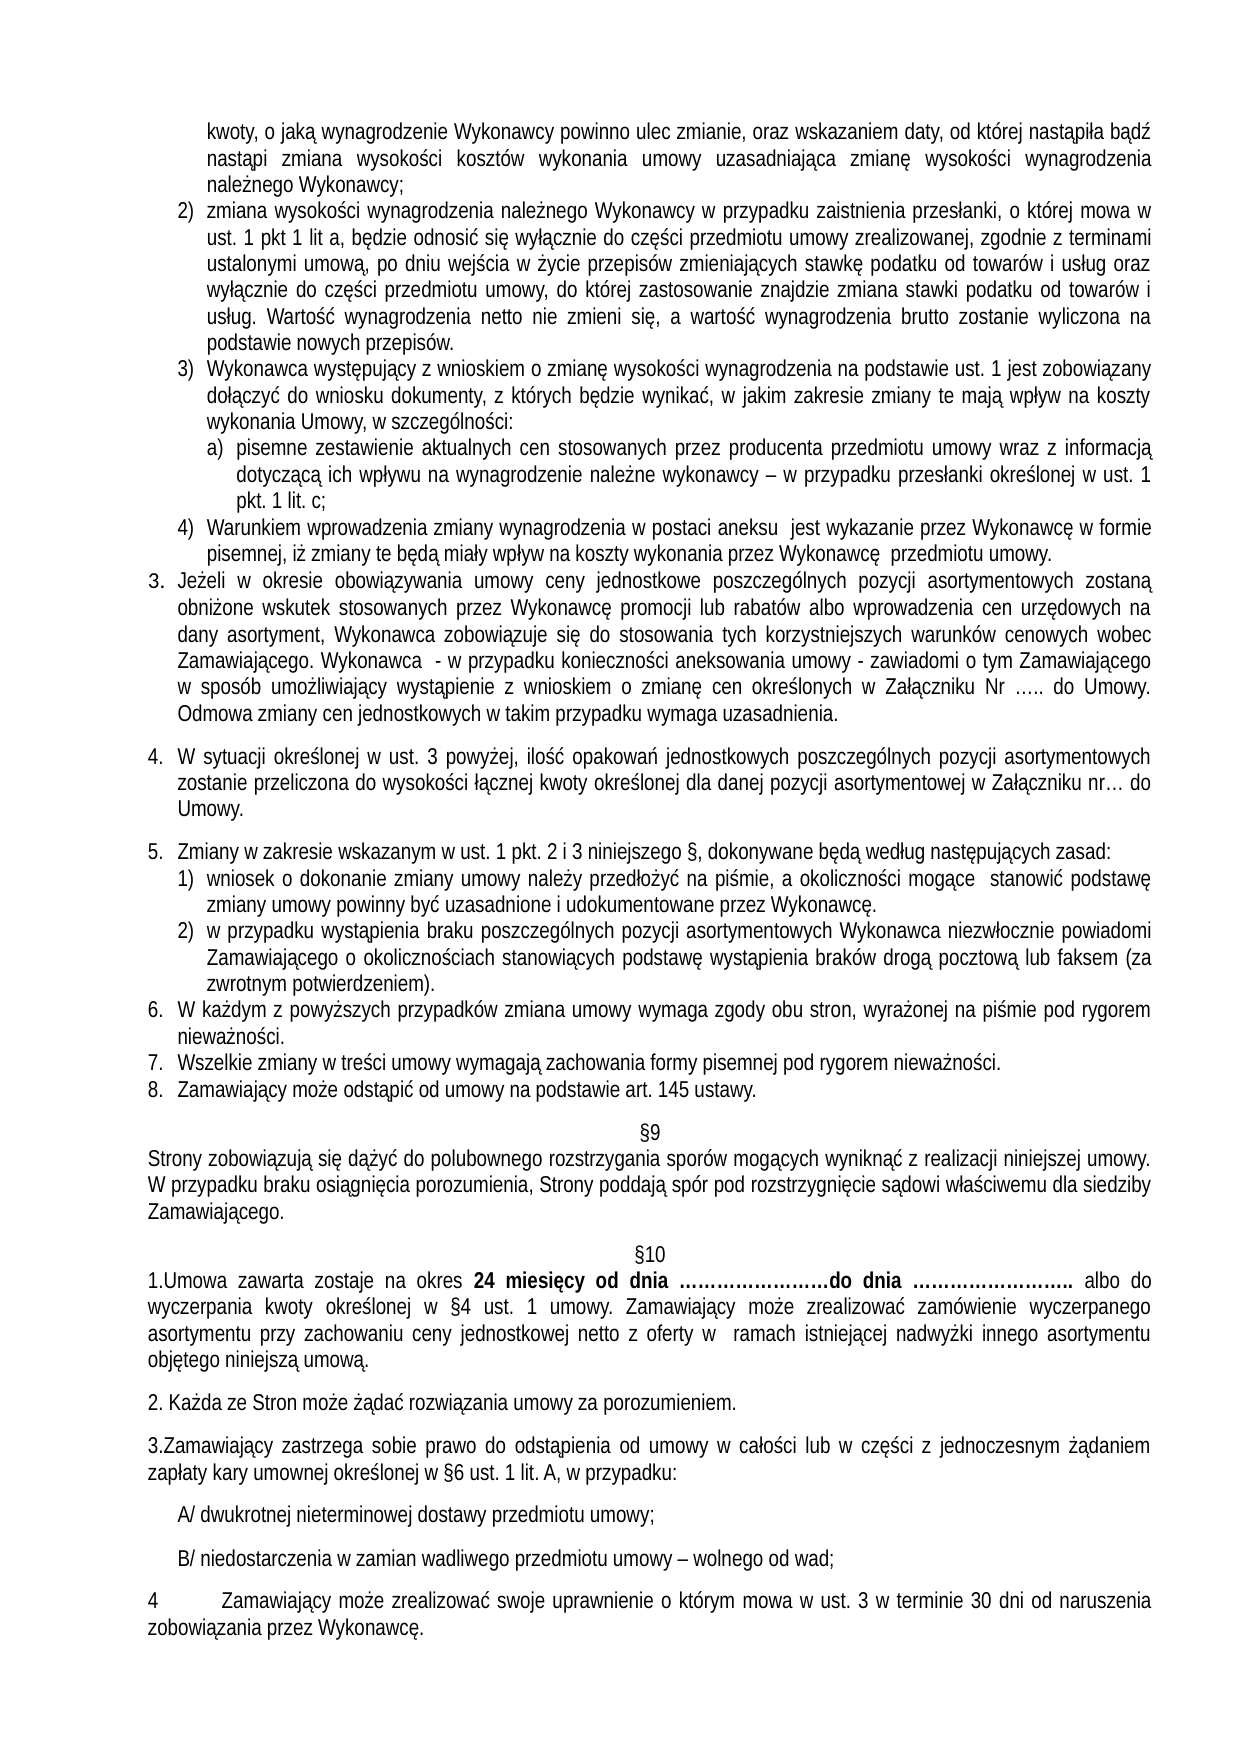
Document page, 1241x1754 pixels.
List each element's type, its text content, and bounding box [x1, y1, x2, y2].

list Zmiany w zakresie wskazanym w ust. 1 pkt. 2 i 3 niniejszego §, dokonywane będą według następujących zasad: [148, 838, 1152, 865]
list Jeżeli w okresie obowiązywania umowy ceny jednostkowe poszczególnych pozycji asortymentowych zostaną obniżone wskutek stosowanych przez Wykonawcę promocji lub rabatów albo wprowadzenia cen urzędowych na dany asortyment, Wykonawca zobowiązuje się do stosowania tych korzystniejszych warunków cenowych wobec Zamawiającego. Wykonawca - w przypadku konieczności aneksowania umowy - zawiadomi o tym Zamawiającego w sposób umożliwiający wystąpienie z wnioskiem o zmianę cen określonych w Załączniku Nr ….. do Umowy. Odmowa zmiany cen jednostkowych w takim przypadku wymaga uzasadnienia. [148, 566, 1152, 726]
list w przypadku wystąpienia braku poszczególnych pozycji asortymentowych Wykonawca niezwłocznie powiadomi Zamawiającego o okolicznościach stanowiących podstawę wystąpienia braków drogą pocztową lub faksem (za zwrotnym potwierdzeniem). [177, 917, 1152, 996]
text §9 [148, 1118, 1152, 1145]
list Zamawiający może odstąpić od umowy na podstawie art. 145 ustawy. [148, 1076, 1152, 1102]
list A/ dwukrotnej nieterminowej dostawy przedmiotu umowy; [177, 1501, 1152, 1528]
list zmiana wysokości wynagrodzenia należnego Wykonawcy w przypadku zaistnienia przesłanki, o której mowa w ust. 1 pkt 1 lit a, będzie odnosić się wyłącznie do części przedmiotu umowy zrealizowanej, zgodnie z terminami ustalonymi umową, po dniu wejścia w życie przepisów zmieniających stawkę podatku od towarów i usług oraz wyłącznie do części przedmiotu umowy, do której zastosowanie znajdzie zmiana stawki podatku od towarów i usług. Wartość wynagrodzenia netto nie zmieni się, a wartość wynagrodzenia brutto zostanie wyliczona na podstawie nowych przepisów. [177, 197, 1152, 355]
text Strony zobowiązują się dążyć do polubownego rozstrzygania sporów mogących wyniknąć z realizacji niniejszej umowy. W przypadku braku osiągnięcia porozumienia, Strony poddają spór pod rozstrzygnięcie sądowi właściwemu dla siedziby Zamawiającego. [148, 1145, 1152, 1224]
list W każdym z powyższych przypadków zmiana umowy wymaga zgody obu stron, wyrażonej na piśmie pod rygorem nieważności. [148, 996, 1152, 1049]
list wniosek o dokonanie zmiany umowy należy przedłożyć na piśmie, a okoliczności mogące stanowić podstawę zmiany umowy powinny być uzasadnione i udokumentowane przez Wykonawcę. [177, 865, 1152, 917]
text §10 [148, 1241, 1152, 1267]
list Wykonawca występujący z wnioskiem o zmianę wysokości wynagrodzenia na podstawie ust. 1 jest zobowiązany dołączyć do wniosku dokumenty, z których będzie wynikać, w jakim zakresie zmiany te mają wpływ na koszty wykonania Umowy, w szczególności: [177, 355, 1152, 434]
text 3.Zamawiający zastrzega sobie prawo do odstąpienia od umowy w całości lub w części z jednoczesnym żądaniem zapłaty kary umownej określonej w §6 ust. 1 lit. A, w przypadku: [148, 1432, 1152, 1485]
text 1.Umowa zawarta zostaje na okres 24 miesięcy od dnia ……………………do dnia …………………….. albo do wyczerpania kwoty określonej w §4 ust. 1 umowy. Zamawiający może zrealizować zamówienie wyczerpanego asortymentu przy zachowaniu ceny jednostkowej netto z oferty w ramach istniejącej nadwyżki innego asortymentu objętego niniejszą umową. [148, 1267, 1152, 1372]
list W sytuacji określonej w ust. 3 powyżej, ilość opakowań jednostkowych poszczególnych pozycji asortymentowych zostanie przeliczona do wysokości łącznej kwoty określonej dla danej pozycji asortymentowej w Załączniku nr… do Umowy. [148, 743, 1152, 822]
list kwoty, o jaką wynagrodzenie Wykonawcy powinno ulec zmianie, oraz wskazaniem daty, od której nastąpiła bądź nastąpi zmiana wysokości kosztów wykonania umowy uzasadniająca zmianę wysokości wynagrodzenia należnego Wykonawcy; [177, 118, 1152, 197]
text 4 Zamawiający może zrealizować swoje uprawnienie o którym mowa w ust. 3 w terminie 30 dni od naruszenia zobowiązania przez Wykonawcę. [148, 1587, 1152, 1640]
list B/ niedostarczenia w zamian wadliwego przedmiotu umowy – wolnego od wad; [177, 1544, 1152, 1571]
list Wszelkie zmiany w treści umowy wymagają zachowania formy pisemnej pod rygorem nieważności. [148, 1049, 1152, 1076]
text 2. Każda ze Stron może żądać rozwiązania umowy za porozumieniem. [148, 1389, 1152, 1415]
list Warunkiem wprowadzenia zmiany wynagrodzenia w postaci aneksu jest wykazanie przez Wykonawcę w formie pisemnej, iż zmiany te będą miały wpływ na koszty wykonania przez Wykonawcę przedmiotu umowy. [177, 513, 1152, 566]
list pisemne zestawienie aktualnych cen stosowanych przez producenta przedmiotu umowy wraz z informacją dotyczącą ich wpływu na wynagrodzenie należne wykonawcy – w przypadku przesłanki określonej w ust. 1 pkt. 1 lit. c; [207, 434, 1152, 513]
